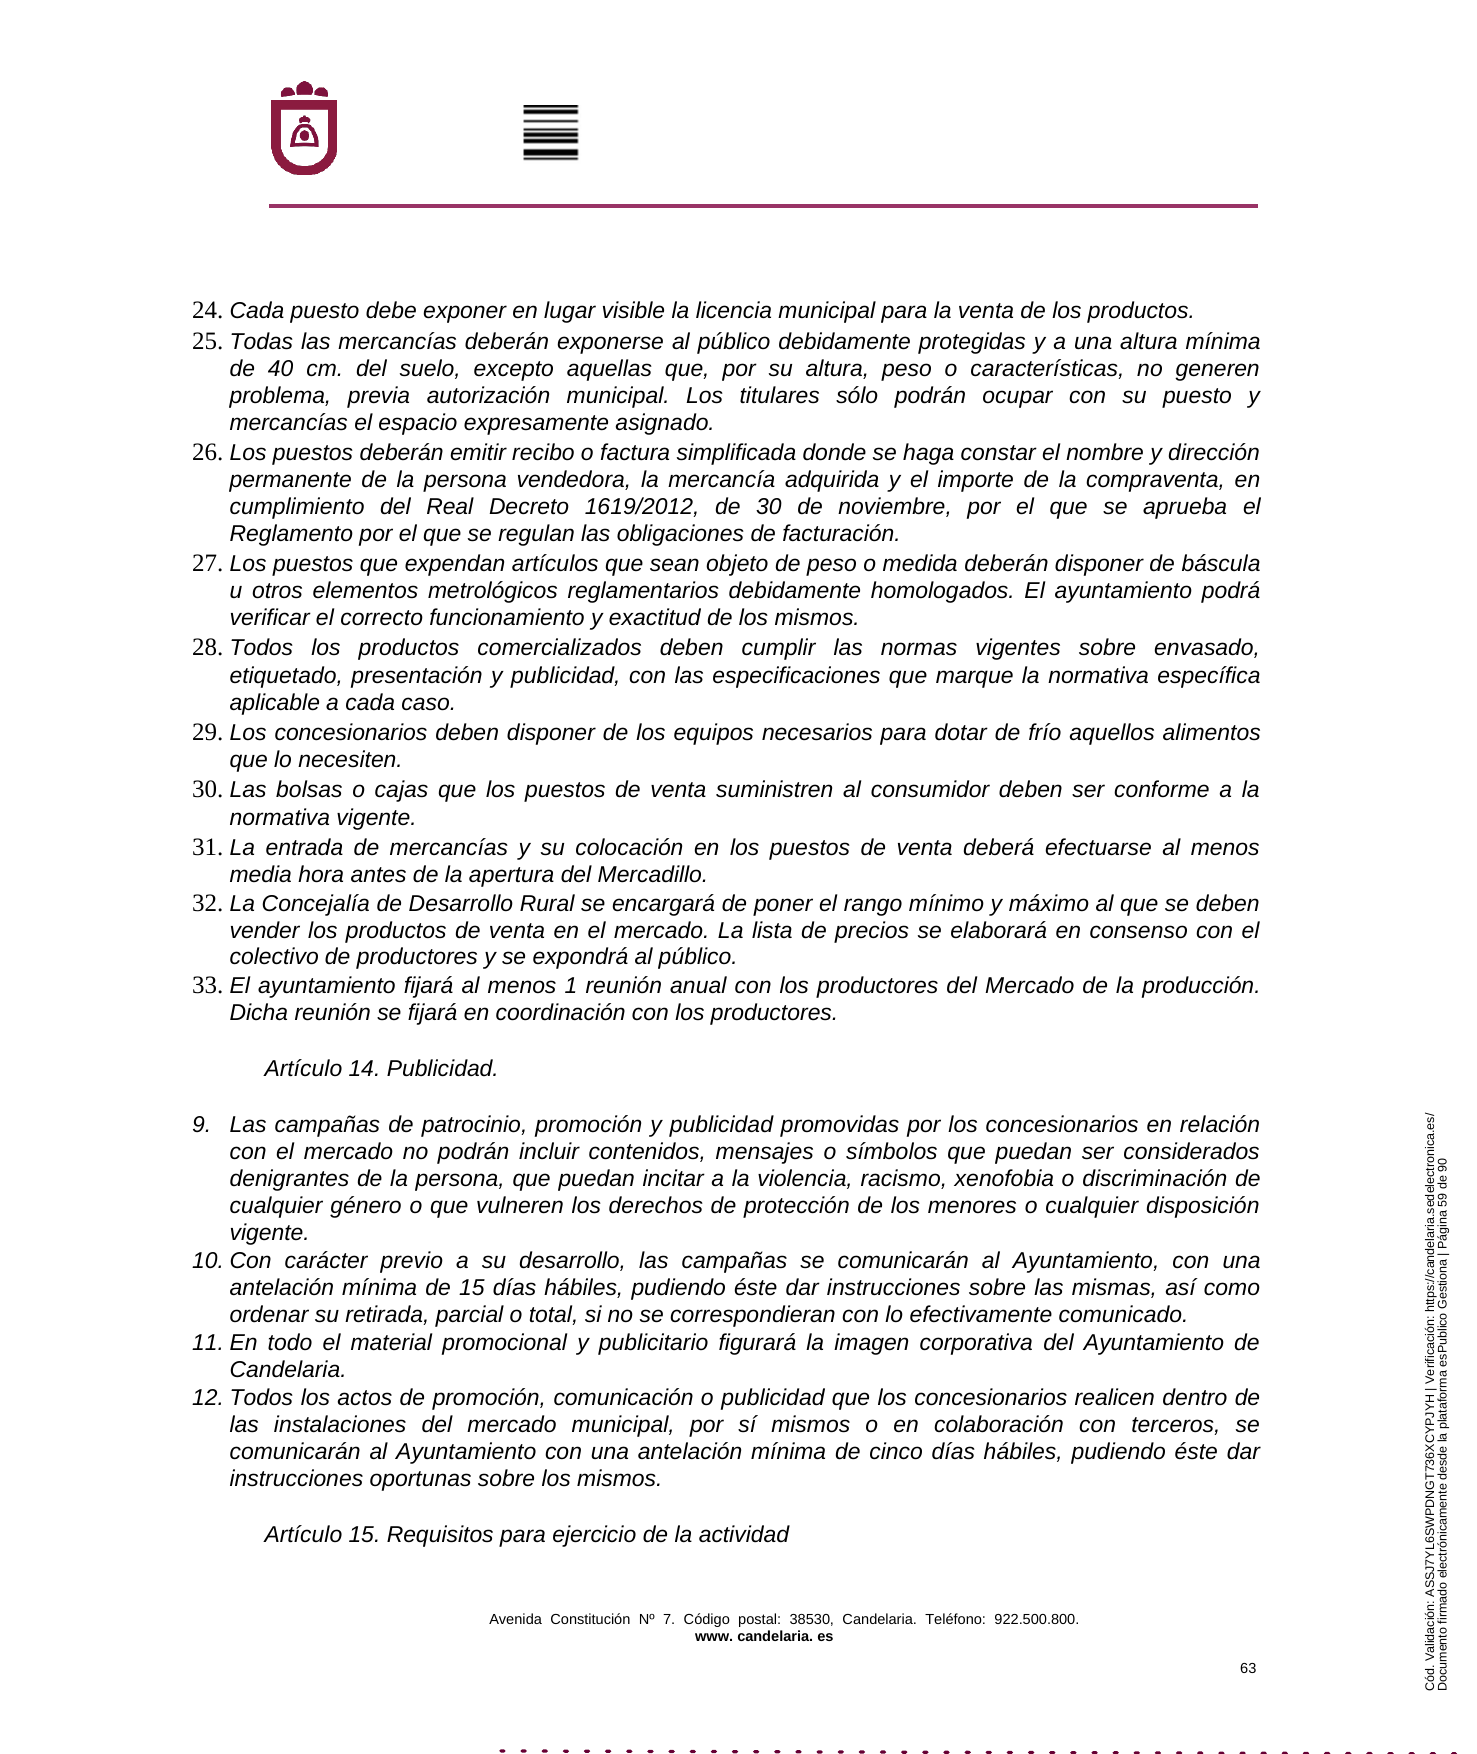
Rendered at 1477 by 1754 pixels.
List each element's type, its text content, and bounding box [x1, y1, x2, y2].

list Todos los productos comercializados deben cumplir las normas vigentes sobre envasado, etiquetado, presentación y publicidad, con las especificaciones que marque la normativa específica aplicable a cada caso. [192, 632, 1263, 715]
text Artículo 15. Requisitos para ejercicio de la actividad [264, 1521, 1263, 1547]
list Con carácter previo a su desarrollo, las campañas se comunicarán al Ayuntamiento, con una antelación mínima de 15 días hábiles, pudiendo éste dar instrucciones sobre las mismas, así como ordenar su retirada, parcial o total, si no se correspondieran con lo efectivamente comunicado. [192, 1247, 1263, 1327]
list Los puestos deberán emitir recibo o factura simplificada donde se haga constar el nombre y dirección permanente de la persona vendedora, la mercancía adquirida y el importe de la compraventa, en cumplimiento del Real Decreto 1619/2012, de 30 de noviembre, por el que se aprueba el Reglamento por el que se regulan las obligaciones de facturación. [192, 437, 1263, 546]
list Cada puesto debe exponer en lugar visible la licencia municipal para la venta de los productos. [192, 295, 1263, 324]
list Todas las mercancías deberán exponerse al público debidamente protegidas y a una altura mínima de 40 cm. del suelo, excepto aquellas que, por su altura, peso o características, no generen problema, previa autorización municipal. Los titulares sólo podrán ocupar con su puesto y mercancías el espacio expresamente asignado. [192, 326, 1263, 435]
list El ayuntamiento fijará al menos 1 reunión anual con los productores del Mercado de la producción. Dicha reunión se fijará en coordinación con los productores. [192, 970, 1263, 1025]
list Las bolsas o cajas que los puestos de venta suministren al consumidor deben ser conforme a la normativa vigente. [192, 774, 1263, 830]
list Los puestos que expendan artículos que sean objeto de peso o medida deberán disponer de báscula u otros elementos metrológicos reglamentarios debidamente homologados. El ayuntamiento podrá verificar el correcto funcionamiento y exactitud de los mismos. [192, 548, 1263, 631]
list En todo el material promocional y publicitario figurará la imagen corporativa del Ayuntamiento de Candelaria. [192, 1329, 1263, 1382]
list Todos los actos de promoción, comunicación o publicidad que los concesionarios realicen dentro de las instalaciones del mercado municipal, por sí mismos o en colaboración con terceros, se comunicarán al Ayuntamiento con una antelación mínima de cinco días hábiles, pudiendo éste dar instrucciones oportunas sobre los mismos. [192, 1384, 1263, 1491]
list La entrada de mercancías y su colocación en los puestos de venta deberá efectuarse al menos media hora antes de la apertura del Mercadillo. [192, 832, 1263, 887]
list Las campañas de patrocinio, promoción y publicidad promovidas por los concesionarios en relación con el mercado no podrán incluir contenidos, mensajes o símbolos que puedan ser considerados denigrantes de la persona, que puedan incitar a la violencia, racismo, xenofobia o discriminación de cualquier género o que vulneren los derechos de protección de los menores o cualquier disposición vigente. [192, 1111, 1263, 1245]
list Los concesionarios deben disponer de los equipos necesarios para dotar de frío aquellos alimentos que lo necesiten. [192, 717, 1263, 772]
list La Concejalía de Desarrollo Rural se encargará de poner el rango mínimo y máximo al que se deben vender los productos de venta en el mercado. La lista de precios se elaborará en consenso con el colectivo de productores y se expondrá al público. [192, 889, 1263, 970]
text Artículo 14. Publicidad. [264, 1055, 1263, 1082]
